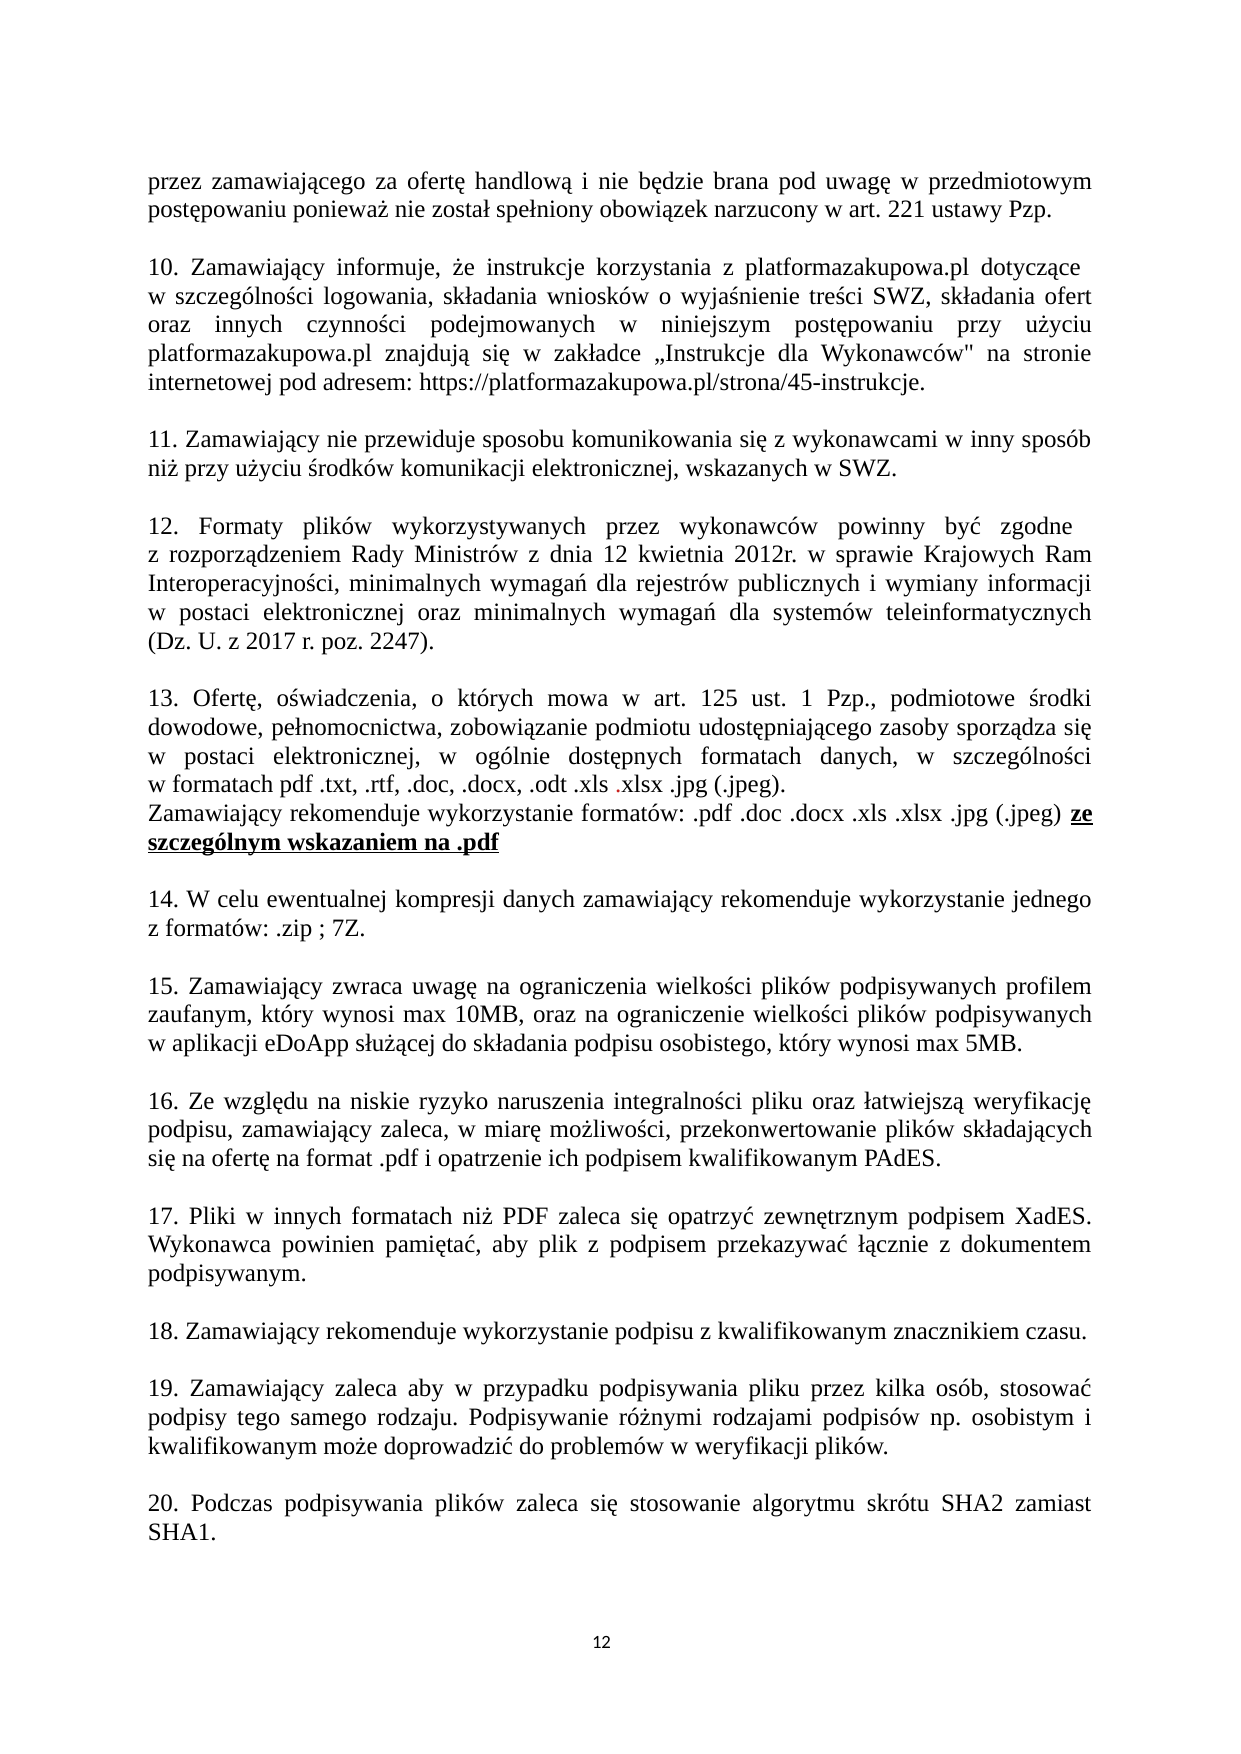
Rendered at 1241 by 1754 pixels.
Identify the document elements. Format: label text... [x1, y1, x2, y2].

text 20. Podczas podpisywania plików zaleca się stosowanie algorytmu skrótu SHA2 zamiast SHA1. [148, 1488, 1093, 1546]
text 15. Zamawiający zwraca uwagę na ograniczenia wielkości plików podpisywanych profilem zaufanym, który wynosi max 10MB, oraz na ograniczenie wielkości plików podpisywanych w aplikacji eDoApp służącej do składania podpisu osobistego, który wynosi max 5MB. [148, 971, 1093, 1057]
text 19. Zamawiający zaleca aby w przypadku podpisywania pliku przez kilka osób, stosować podpisy tego samego rodzaju. Podpisywanie różnymi rodzajami podpisów np. osobistym i kwalifikowanym może doprowadzić do problemów w weryfikacji plików. [148, 1373, 1093, 1459]
text 12. Formaty plików wykorzystywanych przez wykonawców powinny być zgodne z rozporządzeniem Rady Ministrów z dnia 12 kwietnia 2012r. w sprawie Krajowych Ram Interoperacyjności, minimalnych wymagań dla rejestrów publicznych i wymiany informacji w postaci elektronicznej oraz minimalnych wymagań dla systemów teleinformatycznych (Dz. U. z 2017 r. poz. 2247). [148, 511, 1093, 654]
text Zamawiający rekomenduje wykorzystanie formatów: .pdf .doc .docx .xls .xlsx .jpg (.jpeg) ze szczególnym wskazaniem na .pdf [148, 798, 1093, 856]
text 10. Zamawiający informuje, że instrukcje korzystania z platformazakupowa.pl dotyczące w szczególności logowania, składania wniosków o wyjaśnienie treści SWZ, składania ofert oraz innych czynności podejmowanych w niniejszym postępowaniu przy użyciu platformazakupowa.pl znajdują się w zakładce „Instrukcje dla Wykonawców" na stronie internetowej pod adresem: https://platformazakupowa.pl/strona/45-instrukcje. [148, 252, 1093, 396]
text 16. Ze względu na niskie ryzyko naruszenia integralności pliku oraz łatwiejszą weryfikację podpisu, zamawiający zaleca, w miarę możliwości, przekonwertowanie plików składających się na ofertę na format .pdf i opatrzenie ich podpisem kwalifikowanym PAdES. [148, 1086, 1093, 1172]
text 13. Ofertę, oświadczenia, o których mowa w art. 125 ust. 1 Pzp., podmiotowe środki dowodowe, pełnomocnictwa, zobowiązanie podmiotu udostępniającego zasoby sporządza się w postaci elektronicznej, w ogólnie dostępnych formatach danych, w szczególności w formatach pdf .txt, .rtf, .doc, .docx, .odt .xls .xlsx .jpg (.jpeg). [148, 683, 1093, 798]
text 11. Zamawiający nie przewiduje sposobu komunikowania się z wykonawcami w inny sposób niż przy użyciu środków komunikacji elektronicznej, wskazanych w SWZ. [148, 424, 1093, 482]
text przez zamawiającego za ofertę handlową i nie będzie brana pod uwagę w przedmiotowym postępowaniu ponieważ nie został spełniony obowiązek narzucony w art. 221 ustawy Pzp. [148, 166, 1093, 223]
text 17. Pliki w innych formatach niż PDF zaleca się opatrzyć zewnętrznym podpisem XadES. Wykonawca powinien pamiętać, aby plik z podpisem przekazywać łącznie z dokumentem podpisywanym. [148, 1201, 1093, 1287]
text 14. W celu ewentualnej kompresji danych zamawiający rekomenduje wykorzystanie jednego z formatów: .zip ; 7Z. [148, 884, 1093, 942]
text 18. Zamawiający rekomenduje wykorzystanie podpisu z kwalifikowanym znacznikiem czasu. [148, 1316, 1093, 1344]
